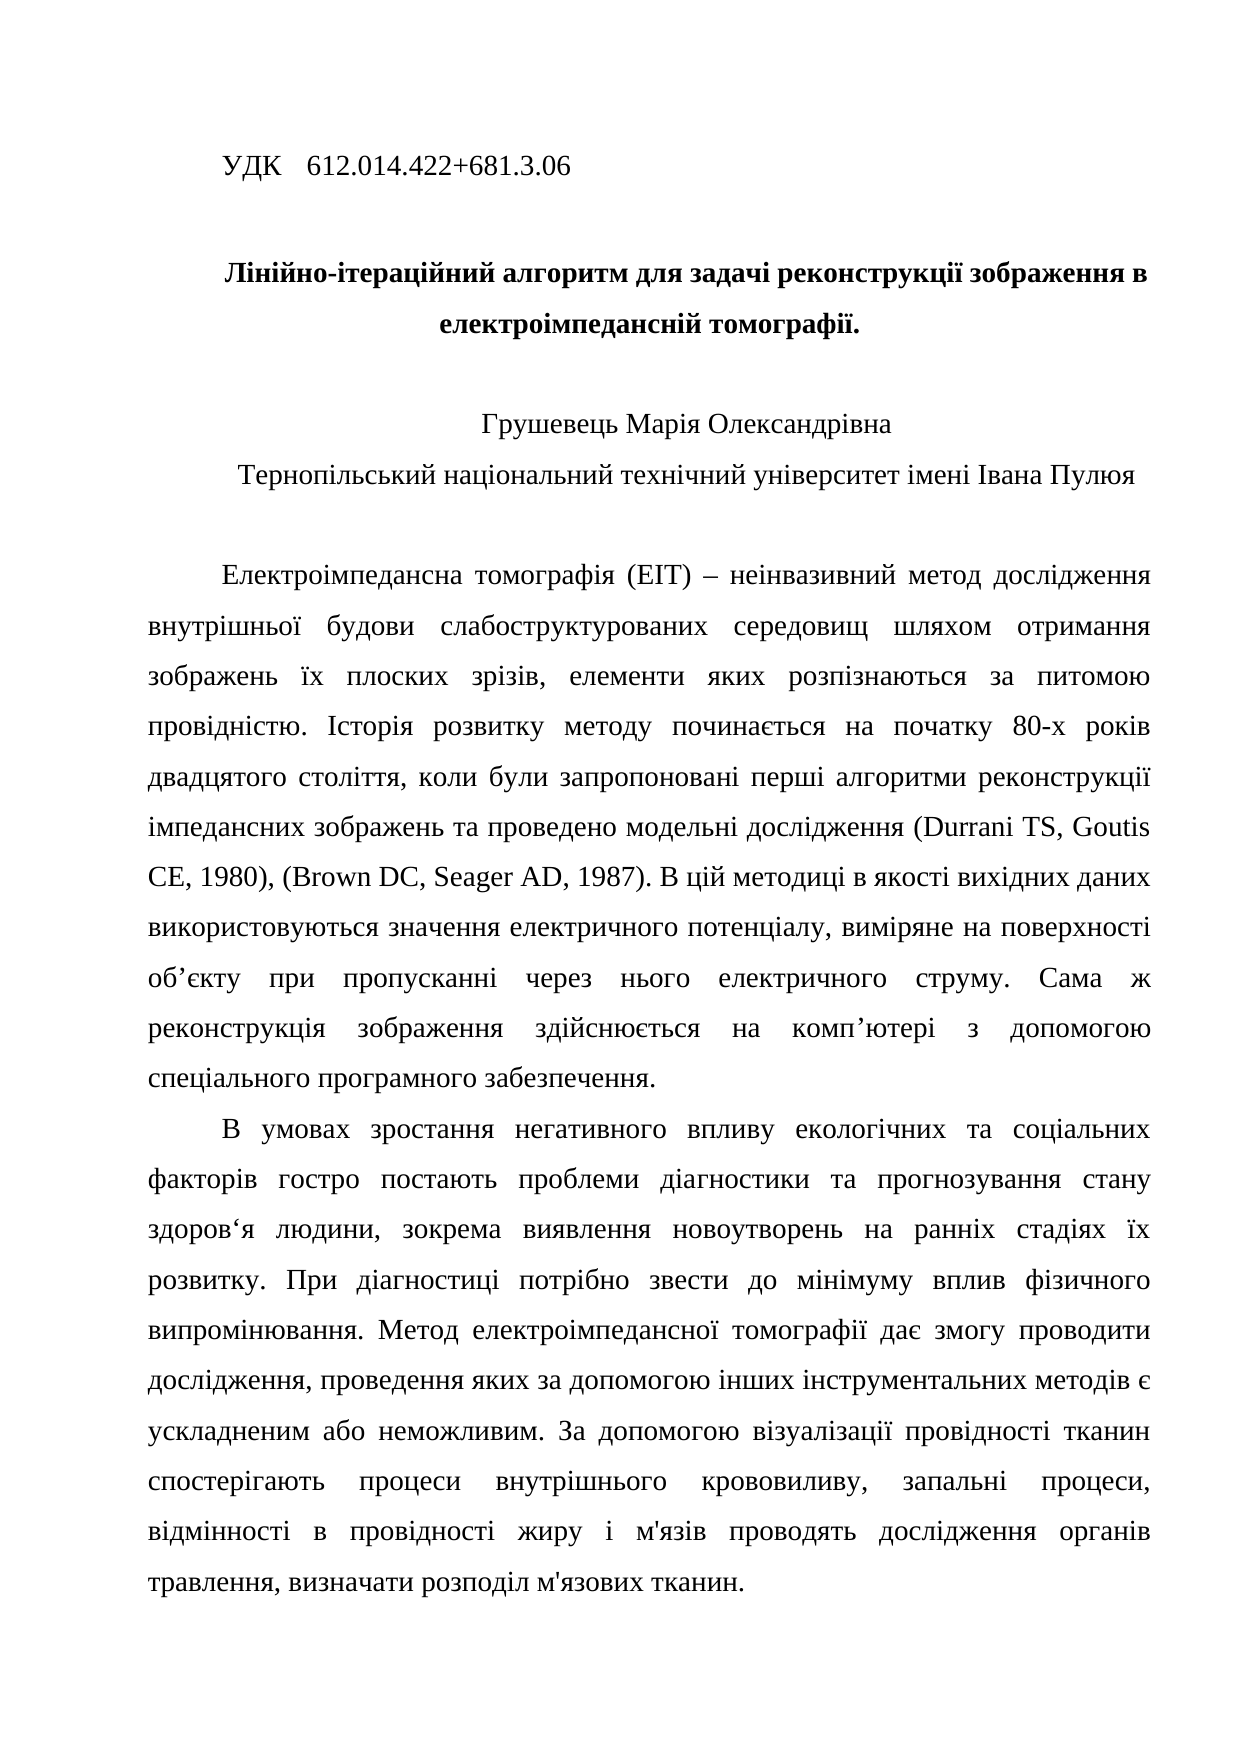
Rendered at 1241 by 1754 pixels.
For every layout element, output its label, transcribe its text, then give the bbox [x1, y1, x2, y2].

text Тернопільський національний технічний університет імені Івана Пулюя [148, 457, 1152, 541]
text Електроімпедансна томографія (ЕІТ) – неінвазивний метод дослідження внутрішньої будови слабоструктурованих середовищ шляхом отримання зображень їх плоских зрізів, елементи яких розпізнаються за питомою провідністю. Історія розвитку методу починається на початку 80-х років двадцятого століття, коли були запропоновані перші алгоритми реконструкції імпедансних зображень та проведено модельні дослідження (Durrani TS, Goutis CE, 1980), (Brown DC, Seager AD, 1987). В цій методиці в якості вихідних даних використовуються значення електричного потенціалу, виміряне на поверхності об’єкту при пропусканні через нього електричного струму. Сама ж реконструкція зображення здійснюється на комп’ютері з допомогою спеціального програмного забезпечення. [148, 557, 1152, 1094]
text УДК 612.014.422+681.3.06 [148, 148, 1152, 181]
text Лінійно-ітераційний алгоритм для задачі реконструкції зображення в електроімпедансній томографії. [148, 256, 1152, 339]
text В умовах зростання негативного впливу екологічних та соціальних факторів гостро постають проблеми діагностики та прогнозування стану здоров‘я людини, зокрема виявлення новоутворень на ранніх стадіях їх розвитку. При діагностиці потрібно звести до мінімуму вплив фізичного випромінювання. Метод електроімпедансної томографії дає змогу проводити дослідження, проведення яких за допомогою інших інструментальних методів є ускладненим або неможливим. За допомогою візуалізації провідності тканин спостерігають процеси внутрішнього крововиливу, запальні процеси, відмінності в провідності жиру і м'язів проводять дослідження органів травлення, визначати розподіл м'язових тканин. [148, 1111, 1152, 1597]
text Грушевець Марія Олександрівна [148, 406, 1152, 440]
